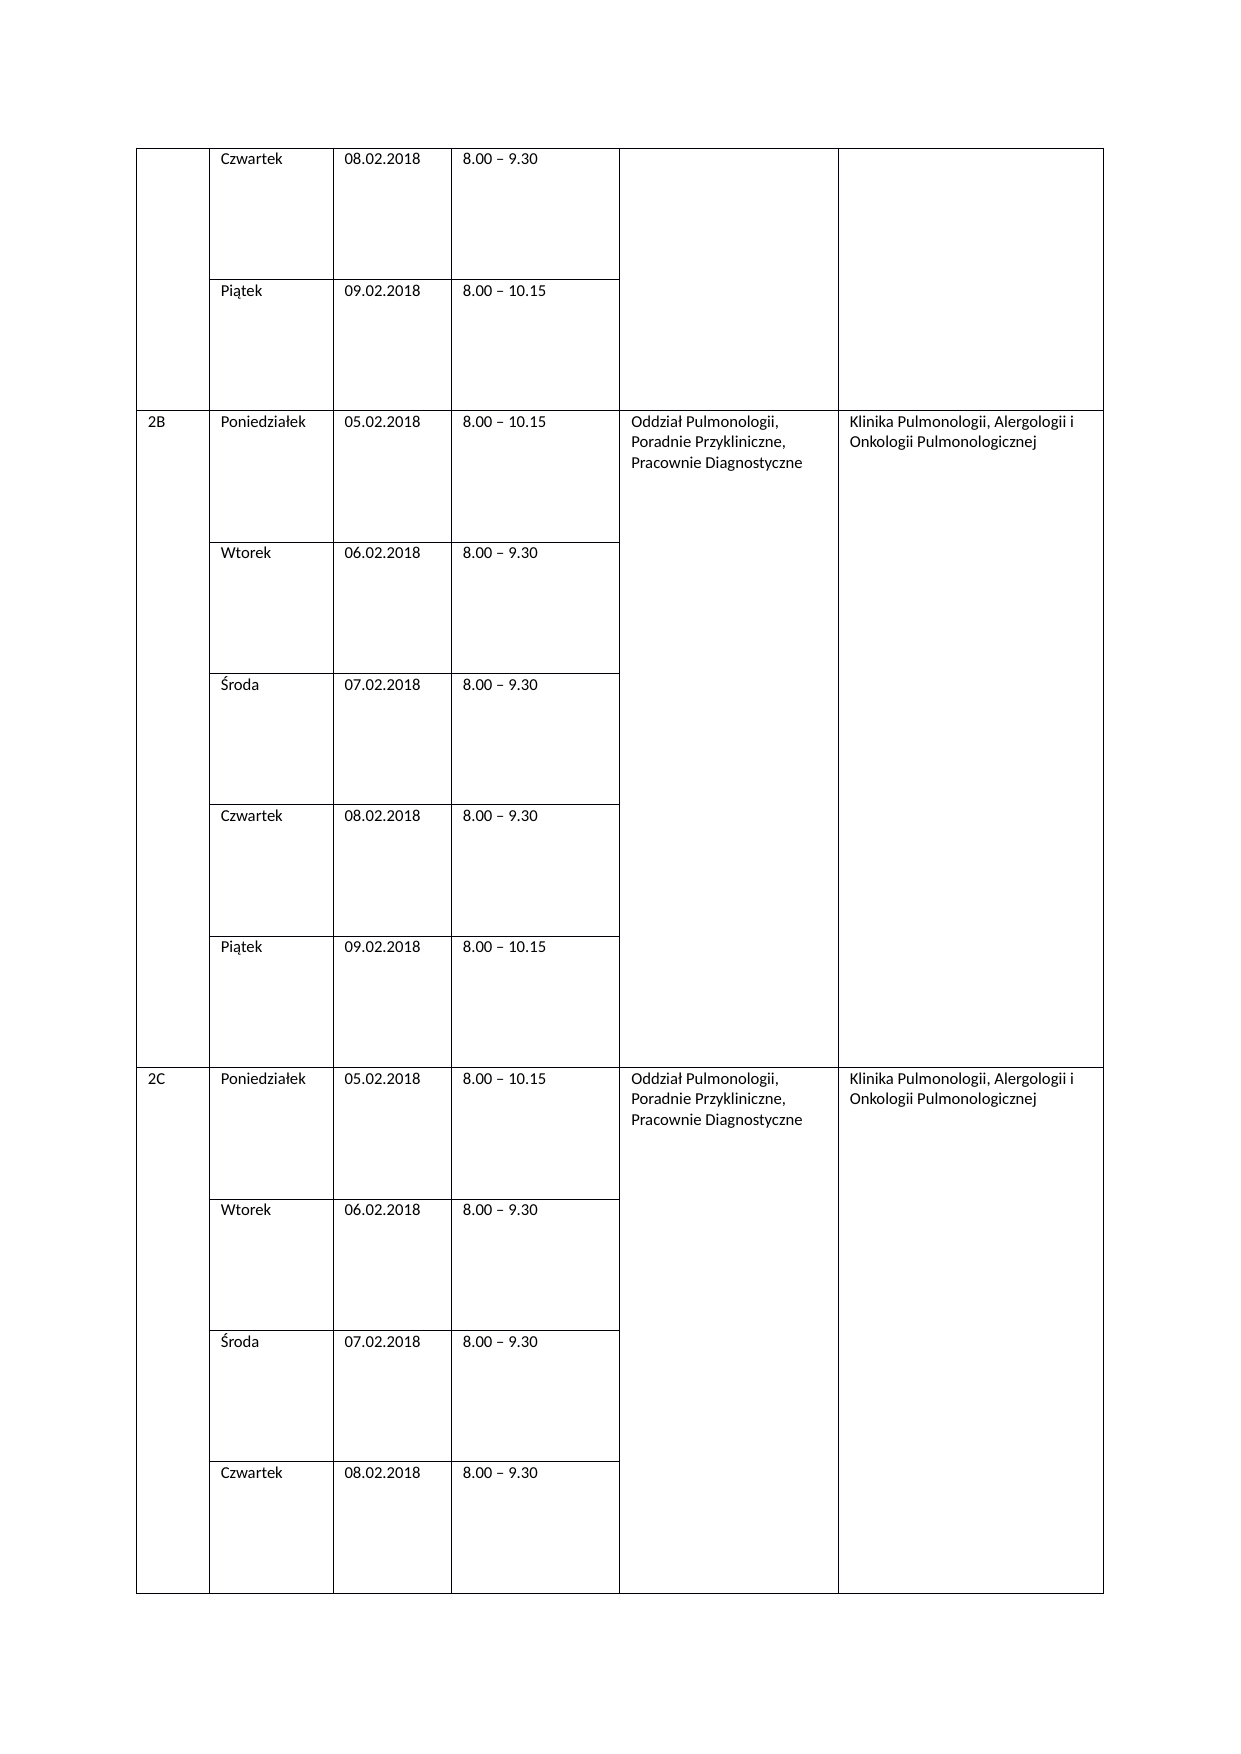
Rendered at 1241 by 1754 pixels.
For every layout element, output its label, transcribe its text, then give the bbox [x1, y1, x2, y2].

table_cell 8.00 – 10.15 [452, 411, 619, 542]
table_cell 07.02.2018 [334, 674, 451, 804]
table_cell 8.00 – 9.30 [452, 543, 619, 673]
table_cell 8.00 – 9.30 [452, 1200, 619, 1330]
table_cell 08.02.2018 [334, 805, 451, 936]
table_cell Środa [210, 1331, 333, 1461]
table_cell Oddział Pulmonologii, Poradnie Przykliniczne, Pracownie Diagnostyczne [620, 411, 838, 1067]
table_cell 08.02.2018 [334, 1462, 451, 1592]
table_cell Oddział Pulmonologii, Poradnie Przykliniczne, Pracownie Diagnostyczne [620, 1068, 838, 1592]
table_cell 06.02.2018 [334, 543, 451, 673]
table_cell Wtorek [210, 543, 333, 673]
table_cell 2C [137, 1068, 209, 1592]
table_cell 8.00 – 10.15 [452, 1068, 619, 1198]
table_cell Piątek [210, 280, 333, 410]
table_cell Klinika Pulmonologii, Alergologii i Onkologii Pulmonologicznej [839, 1068, 1103, 1592]
table_cell [839, 149, 1103, 410]
table_cell 08.02.2018 [334, 149, 451, 279]
table_cell Czwartek [210, 1462, 333, 1592]
table_cell 8.00 – 10.15 [452, 937, 619, 1067]
table_cell Środa [210, 674, 333, 804]
table_cell 07.02.2018 [334, 1331, 451, 1461]
table_cell 2B [137, 411, 209, 1067]
table_cell 05.02.2018 [334, 411, 451, 542]
table_cell Klinika Pulmonologii, Alergologii i Onkologii Pulmonologicznej [839, 411, 1103, 1067]
table_cell Piątek [210, 937, 333, 1067]
table_cell Czwartek [210, 149, 333, 279]
table_cell Czwartek [210, 805, 333, 936]
table_cell 8.00 – 9.30 [452, 149, 619, 279]
table_cell 06.02.2018 [334, 1200, 451, 1330]
table_cell 8.00 – 9.30 [452, 674, 619, 804]
table_cell Wtorek [210, 1200, 333, 1330]
table_cell Poniedziałek [210, 411, 333, 542]
table_cell 05.02.2018 [334, 1068, 451, 1198]
table_cell 8.00 – 9.30 [452, 805, 619, 936]
table_cell 09.02.2018 [334, 937, 451, 1067]
table_cell 8.00 – 10.15 [452, 280, 619, 410]
table_cell 8.00 – 9.30 [452, 1331, 619, 1461]
table_cell Poniedziałek [210, 1068, 333, 1198]
table_cell 8.00 – 9.30 [452, 1462, 619, 1592]
table_cell [620, 149, 838, 410]
table_cell 09.02.2018 [334, 280, 451, 410]
table_cell [137, 149, 209, 410]
